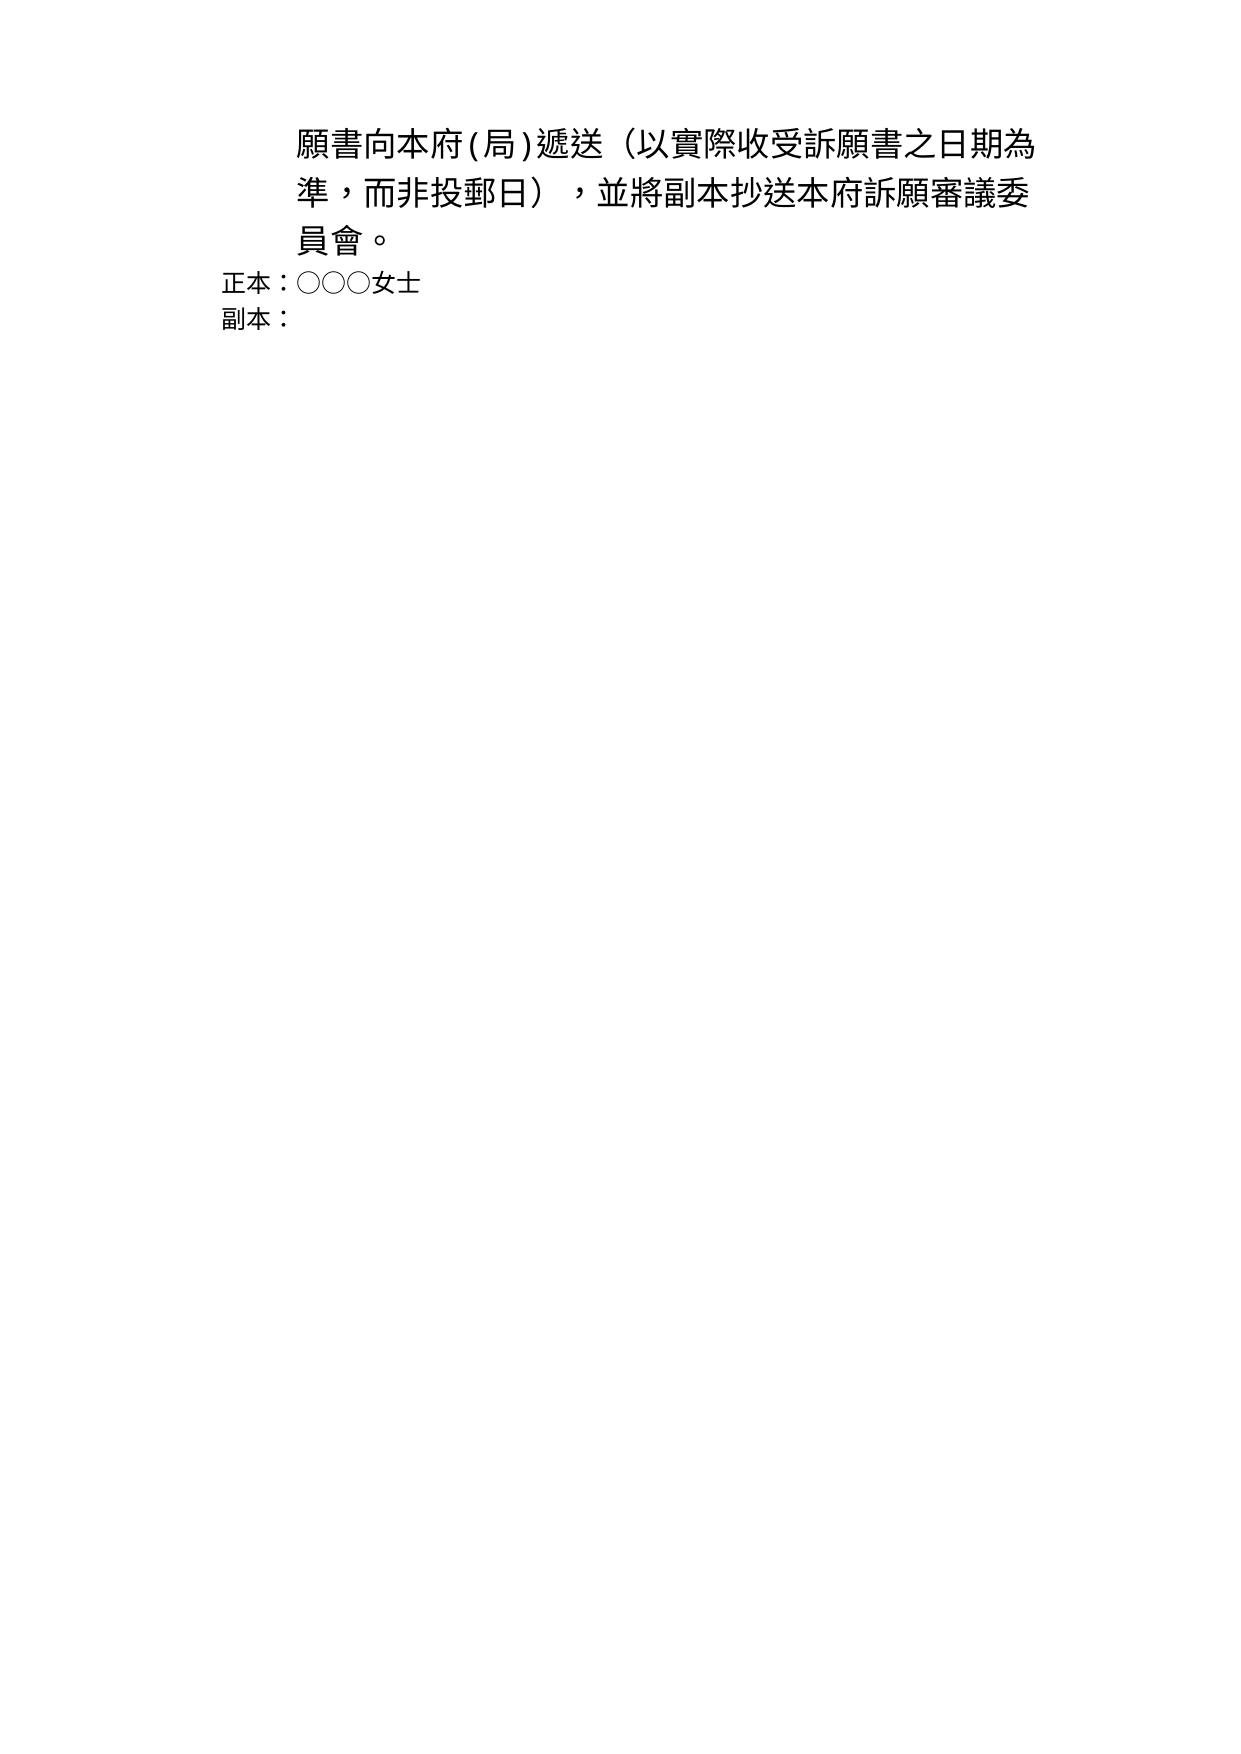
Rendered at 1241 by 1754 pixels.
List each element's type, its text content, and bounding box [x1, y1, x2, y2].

text 副本： [222, 299, 1053, 336]
text 正本：○○○女士 [222, 263, 1053, 299]
list 願書向本府(局)遞送（以實際收受訴願書之日期為準，而非投郵日），並將副本抄送本府訴願審議委員會。 [222, 118, 1053, 263]
